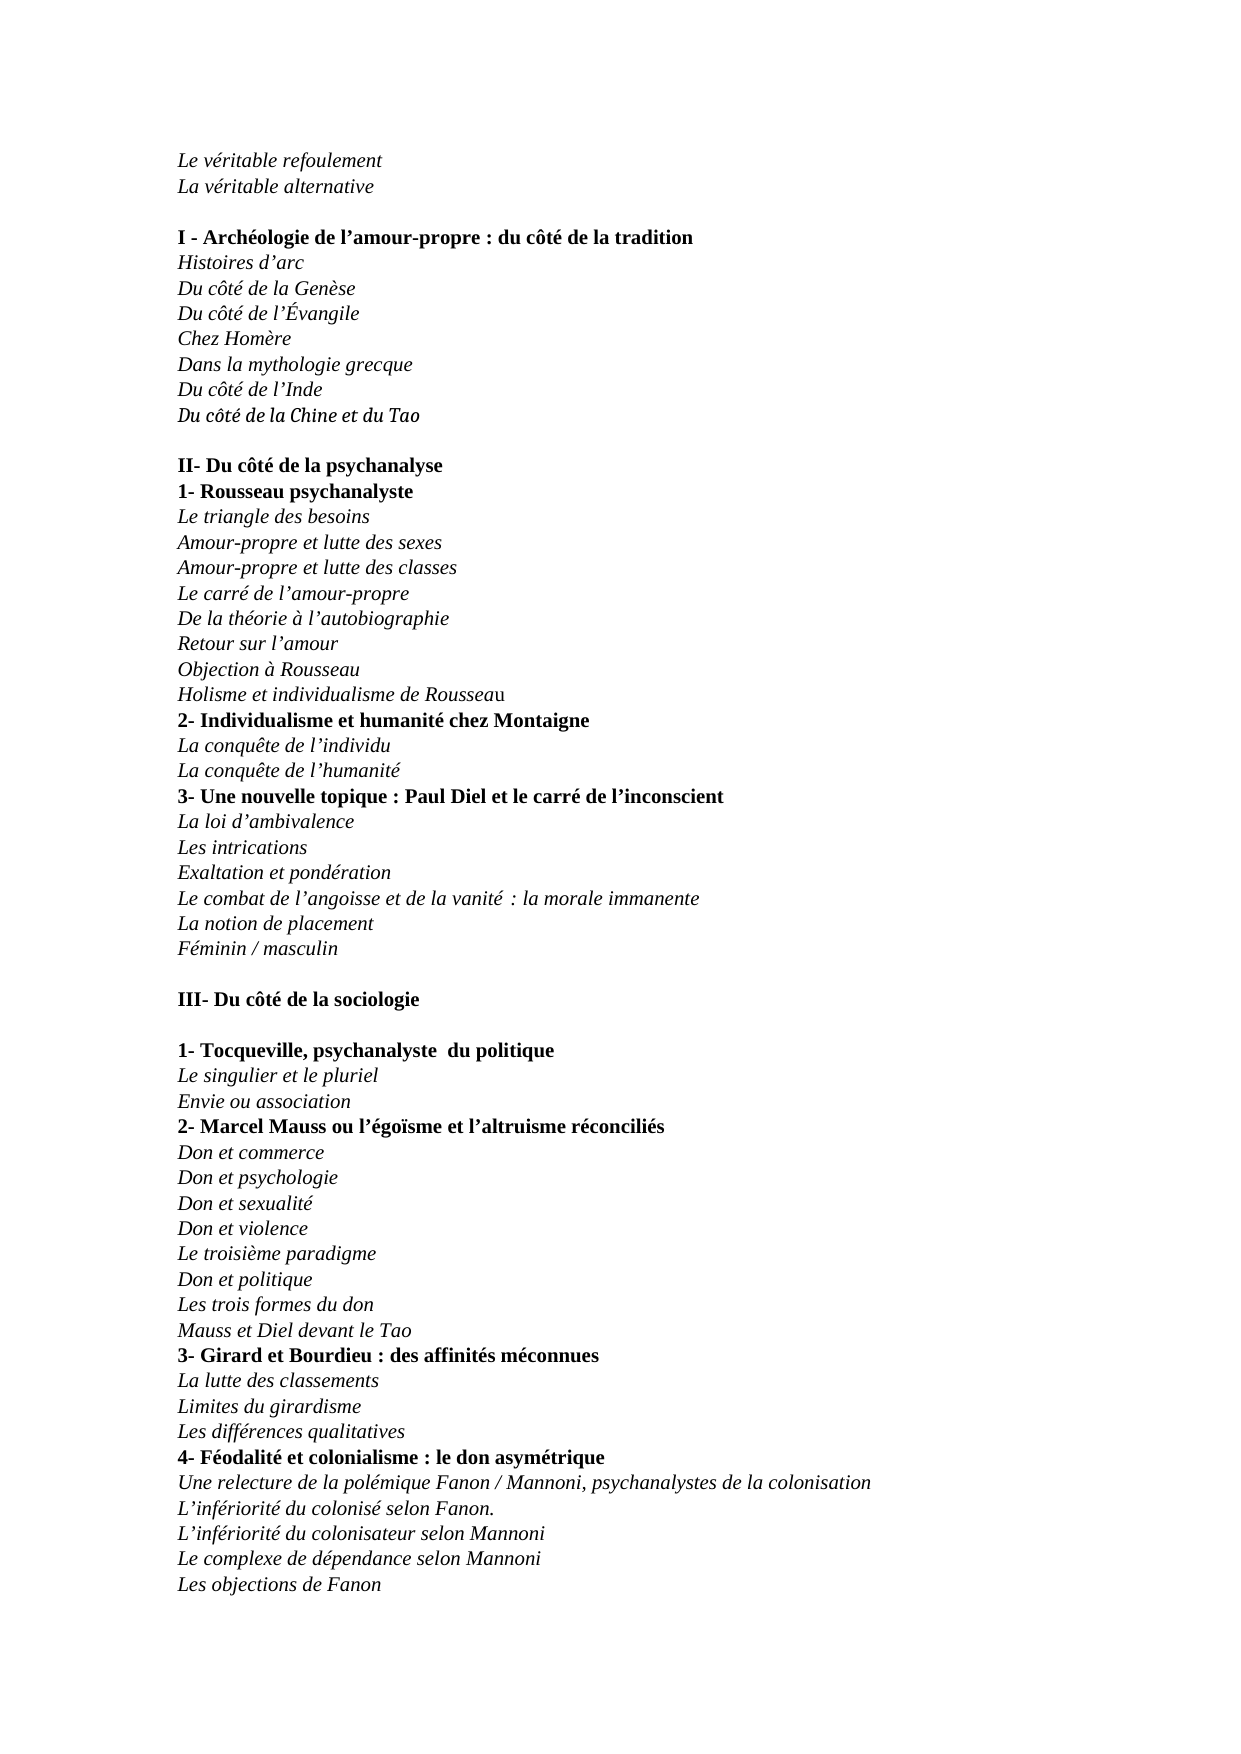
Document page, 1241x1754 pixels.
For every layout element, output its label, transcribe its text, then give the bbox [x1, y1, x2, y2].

text Don et sexualité [148, 1190, 1093, 1215]
text Le combat de l’angoisse et de la vanité : la morale immanente [148, 885, 1093, 910]
text Histoires d’arc [148, 249, 1093, 275]
text Le complexe de dépendance selon Mannoni [148, 1546, 1093, 1571]
text III- Du côté de la sociologie [148, 986, 1093, 1012]
text Dans la mythologie grecque [148, 351, 1093, 376]
text La véritable alternative [148, 173, 1093, 198]
text Du côté de l’Évangile [148, 300, 1093, 326]
text Féminin / masculin [148, 936, 1093, 961]
text Don et commerce [148, 1139, 1093, 1164]
text Une relecture de la polémique Fanon / Mannoni, psychanalystes de la colonisation [148, 1469, 1093, 1495]
text Le singulier et le pluriel [148, 1063, 1093, 1088]
text Les objections de Fanon [148, 1571, 1093, 1596]
text Mauss et Diel devant le Tao [148, 1317, 1108, 1342]
text Du côté de l’Inde [148, 376, 1093, 402]
text La notion de placement [148, 910, 1093, 936]
text Les différences qualitatives [148, 1418, 1093, 1444]
text 1- Tocqueville, psychanalyste du politique [148, 1037, 1093, 1063]
text De la théorie à l’autobiographie [148, 605, 1093, 631]
text Amour-propre et lutte des sexes [148, 529, 1093, 554]
text Le véritable refoulement [148, 148, 1093, 173]
text 3- Une nouvelle topique : Paul Diel et le carré de l’inconscient [148, 783, 1093, 808]
text Les intrications [148, 834, 1093, 859]
text La conquête de l’individu [148, 732, 1093, 758]
text Amour-propre et lutte des classes [148, 554, 1093, 580]
text II- Du côté de la psychanalyse [148, 453, 1093, 478]
text Le carré de l’amour-propre [148, 580, 1093, 605]
text Chez Homère [148, 326, 1093, 351]
text Le troisième paradigme [148, 1241, 1093, 1266]
text 1- Rousseau psychanalyste [148, 478, 1093, 503]
text La conquête de l’humanité [148, 758, 1093, 783]
text Du côté de la Chine et du Tao [148, 402, 1093, 427]
text 2- Individualisme et humanité chez Montaigne [148, 707, 1093, 732]
text Don et violence [148, 1215, 1093, 1241]
text La loi d’ambivalence [148, 808, 1093, 834]
text Objection à Rousseau [148, 656, 1093, 681]
text 4- Féodalité et colonialisme : le don asymétrique [148, 1444, 1093, 1469]
text La lutte des classements [148, 1368, 1093, 1393]
text L’infériorité du colonisateur selon Mannoni [148, 1520, 1093, 1546]
text Don et politique [148, 1266, 1093, 1291]
text I - Archéologie de l’amour-propre : du côté de la tradition [148, 224, 1093, 249]
text L’infériorité du colonisé selon Fanon. [148, 1495, 1093, 1520]
text Holisme et individualisme de Rousseau [148, 681, 1093, 707]
text Les trois formes du don [148, 1291, 1108, 1317]
text Exaltation et pondération [148, 859, 1093, 885]
text Du côté de la Genèse [148, 275, 1093, 300]
text Le triangle des besoins [148, 503, 1093, 529]
text Limites du girardisme [148, 1393, 1093, 1418]
text Retour sur l’amour [148, 631, 1093, 656]
text 3- Girard et Bourdieu : des affinités méconnues [148, 1342, 1093, 1368]
text 2- Marcel Mauss ou l’égoïsme et l’altruisme réconciliés [148, 1113, 1093, 1139]
text Don et psychologie [148, 1164, 1093, 1190]
text Envie ou association [148, 1088, 1093, 1113]
